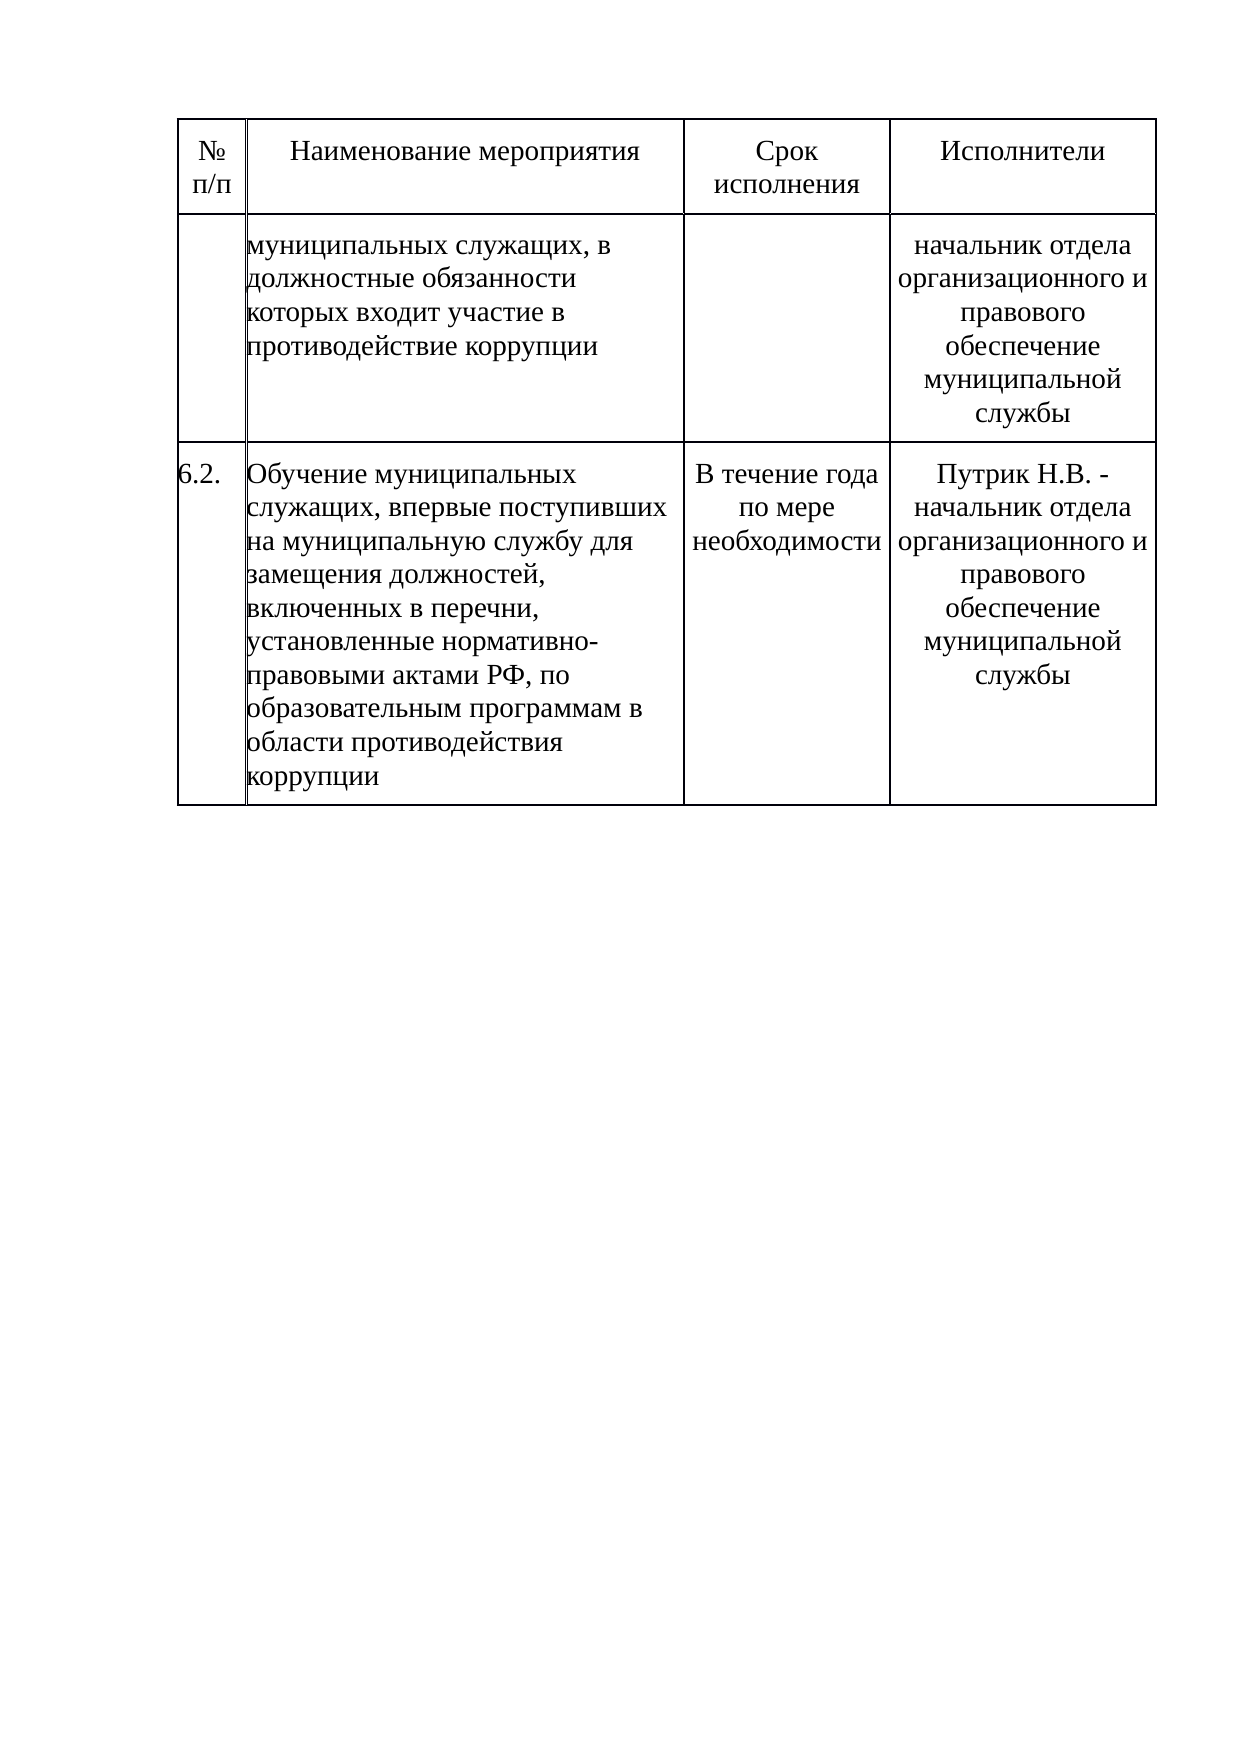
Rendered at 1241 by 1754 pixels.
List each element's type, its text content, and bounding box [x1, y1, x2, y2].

table_cell В течение года по мере необходимости [685, 443, 889, 456]
table_header № п/п [179, 200, 245, 213]
table_cell Путрик Н.В. - начальник отдела организационного и правового обеспечение муниципальной службы [891, 215, 1155, 227]
table_header Исполнители [891, 120, 1155, 133]
table_header Исполнители [891, 166, 1155, 213]
table_header Наименование мероприятия [248, 120, 683, 133]
table_cell В течение года [685, 215, 889, 227]
table_cell Путрик Н.В. - начальник отдела организационного и правового обеспечение муниципальной службы [891, 691, 1155, 804]
table_cell Обучение муниципальных служащих, впервые поступивших на муниципальную службу для замещения должностей, включенных в перечни, установленные нормативно-правовыми актами РФ, по образовательным программам в области противодействия коррупции [248, 443, 683, 456]
table_cell 6.2. [179, 489, 245, 804]
table_cell Повышение квалификации муниципальных служащих, в должностные обязанности которых входит участие в противодействие коррупции [248, 361, 683, 441]
table_header Срок исполнения [685, 200, 889, 213]
table_cell В течение года [685, 261, 889, 441]
table_header № п/п [179, 120, 245, 133]
table_cell Путрик Н.В. - начальник отдела организационного и правового обеспечение муниципальной службы [891, 428, 1155, 441]
table_cell 6.2. [179, 443, 245, 456]
table_cell Обучение муниципальных служащих, впервые поступивших на муниципальную службу для замещения должностей, включенных в перечни, установленные нормативно-правовыми актами РФ, по образовательным программам в области противодействия коррупции [248, 791, 683, 804]
table_header Наименование мероприятия [248, 166, 683, 213]
table_cell 6.1. [179, 215, 245, 227]
table_cell 6.1. [179, 261, 245, 441]
table_header Срок исполнения [685, 120, 889, 133]
table_cell В течение года по мере необходимости [685, 556, 889, 804]
table_cell Путрик Н.В. - начальник отдела организационного и правового обеспечение муниципальной службы [891, 443, 1155, 456]
table_cell Повышение квалификации муниципальных служащих, в должностные обязанности которых входит участие в противодействие коррупции [248, 215, 683, 227]
